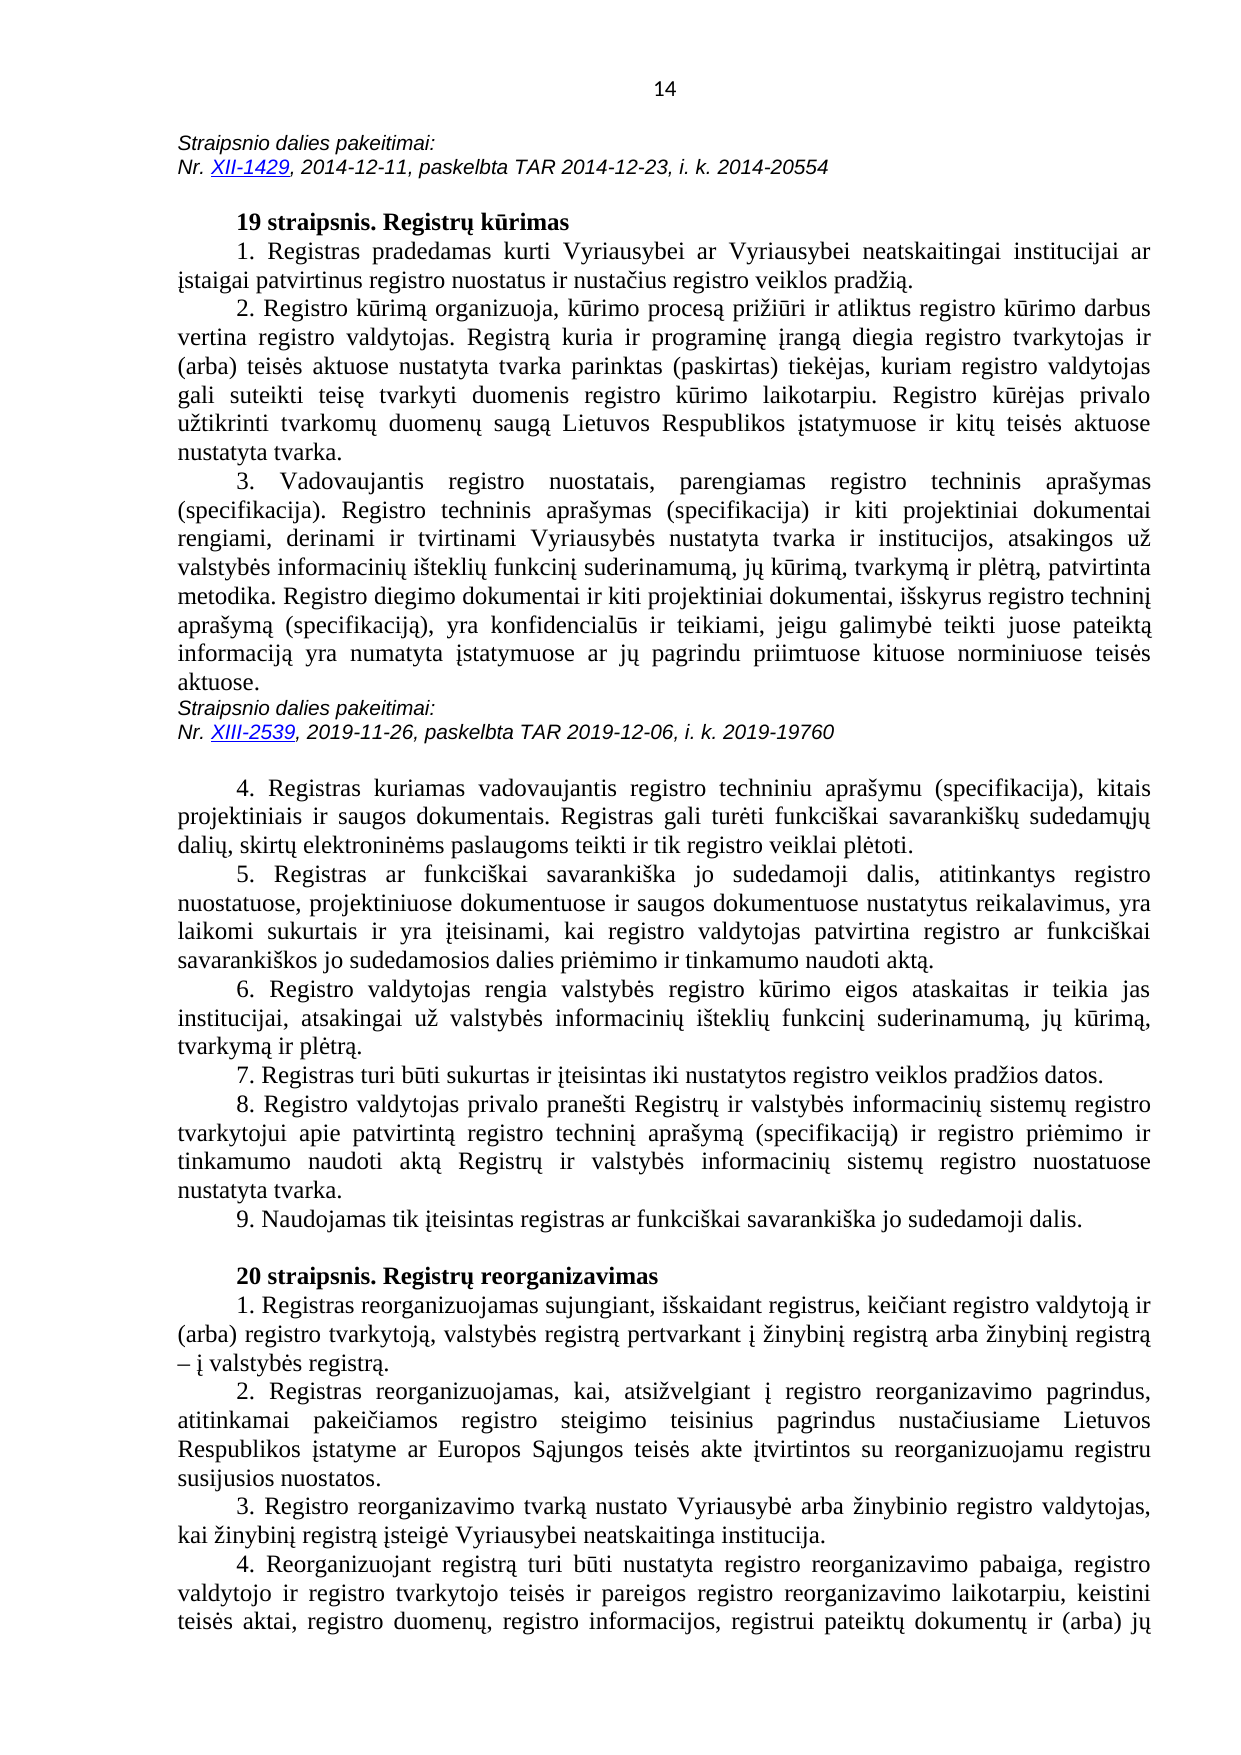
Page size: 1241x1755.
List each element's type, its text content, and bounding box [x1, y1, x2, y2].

text 1. Registras reorganizuojamas sujungiant, išskaidant registrus, keičiant registro valdytoją ir (arba) registro tvarkytoją, valstybės registrą pertvarkant į žinybinį registrą arba žinybinį registrą – į valstybės registrą. [177, 1290, 1152, 1376]
text 2. Registro kūrimą organizuoja, kūrimo procesą prižiūri ir atliktus registro kūrimo darbus vertina registro valdytojas. Registrą kuria ir programinę įrangą diegia registro tvarkytojas ir (arba) teisės aktuose nustatyta tvarka parinktas (paskirtas) tiekėjas, kuriam registro valdytojas gali suteikti teisę tvarkyti duomenis registro kūrimo laikotarpiu. Registro kūrėjas privalo užtikrinti tvarkomų duomenų saugą Lietuvos Respublikos įstatymuose ir kitų teisės aktuose nustatyta tvarka. [177, 293, 1152, 466]
text 7. Registras turi būti sukurtas ir įteisintas iki nustatytos registro veiklos pradžios datos. [177, 1060, 1152, 1089]
text 3. Vadovaujantis registro nuostatais, parengiamas registro techninis aprašymas (specifikacija). Registro techninis aprašymas (specifikacija) ir kiti projektiniai dokumentai rengiami, derinami ir tvirtinami Vyriausybės nustatyta tvarka ir institucijos, atsakingos už valstybės informacinių išteklių funkcinį suderinamumą, jų kūrimą, tvarkymą ir plėtrą, patvirtinta metodika. Registro diegimo dokumentai ir kiti projektiniai dokumentai, išskyrus registro techninį aprašymą (specifikaciją), yra konfidencialūs ir teikiami, jeigu galimybė teikti juose pateiktą informaciją yra numatyta įstatymuose ar jų pagrindu priimtuose kituose norminiuose teisės aktuose. [177, 466, 1152, 696]
text 20 straipsnis. Registrų reorganizavimas [177, 1261, 1152, 1290]
text Straipsnio dalies pakeitimai: [177, 131, 1152, 154]
text Nr. XIII-2539, 2019-11-26, paskelbta TAR 2019-12-06, i. k. 2019-19760 [177, 720, 1152, 744]
text 4. Reorganizuojant registrą turi būti nustatyta registro reorganizavimo pabaiga, registro valdytojo ir registro tvarkytojo teisės ir pareigos registro reorganizavimo laikotarpiu, keistini teisės aktai, registro duomenų, registro informacijos, registrui pateiktų dokumentų ir (arba) jų [177, 1549, 1152, 1635]
text 19 straipsnis. Registrų kūrimas [177, 207, 1152, 236]
text 6. Registro valdytojas rengia valstybės registro kūrimo eigos ataskaitas ir teikia jas institucijai, atsakingai už valstybės informacinių išteklių funkcinį suderinamumą, jų kūrimą, tvarkymą ir plėtrą. [177, 974, 1152, 1060]
text 8. Registro valdytojas privalo pranešti Registrų ir valstybės informacinių sistemų registro tvarkytojui apie patvirtintą registro techninį aprašymą (specifikaciją) ir registro priėmimo ir tinkamumo naudoti aktą Registrų ir valstybės informacinių sistemų registro nuostatuose nustatyta tvarka. [177, 1089, 1152, 1204]
text Nr. XII-1429, 2014-12-11, paskelbta TAR 2014-12-23, i. k. 2014-20554 [177, 154, 1152, 178]
text 4. Registras kuriamas vadovaujantis registro techniniu aprašymu (specifikacija), kitais projektiniais ir saugos dokumentais. Registras gali turėti funkciškai savarankiškų sudedamųjų dalių, skirtų elektroninėms paslaugoms teikti ir tik registro veiklai plėtoti. [177, 773, 1152, 859]
text 1. Registras pradedamas kurti Vyriausybei ar Vyriausybei neatskaitingai institucijai ar įstaigai patvirtinus registro nuostatus ir nustačius registro veiklos pradžią. [177, 236, 1152, 293]
text Straipsnio dalies pakeitimai: [177, 696, 1152, 720]
text 9. Naudojamas tik įteisintas registras ar funkciškai savarankiška jo sudedamoji dalis. [177, 1204, 1152, 1233]
text 5. Registras ar funkciškai savarankiška jo sudedamoji dalis, atitinkantys registro nuostatuose, projektiniuose dokumentuose ir saugos dokumentuose nustatytus reikalavimus, yra laikomi sukurtais ir yra įteisinami, kai registro valdytojas patvirtina registro ar funkciškai savarankiškos jo sudedamosios dalies priėmimo ir tinkamumo naudoti aktą. [177, 859, 1152, 974]
text 3. Registro reorganizavimo tvarką nustato Vyriausybė arba žinybinio registro valdytojas, kai žinybinį registrą įsteigė Vyriausybei neatskaitinga institucija. [177, 1491, 1152, 1549]
text 2. Registras reorganizuojamas, kai, atsižvelgiant į registro reorganizavimo pagrindus, atitinkamai pakeičiamos registro steigimo teisinius pagrindus nustačiusiame Lietuvos Respublikos įstatyme ar Europos Sąjungos teisės akte įtvirtintos su reorganizuojamu registru susijusios nuostatos. [177, 1376, 1152, 1491]
